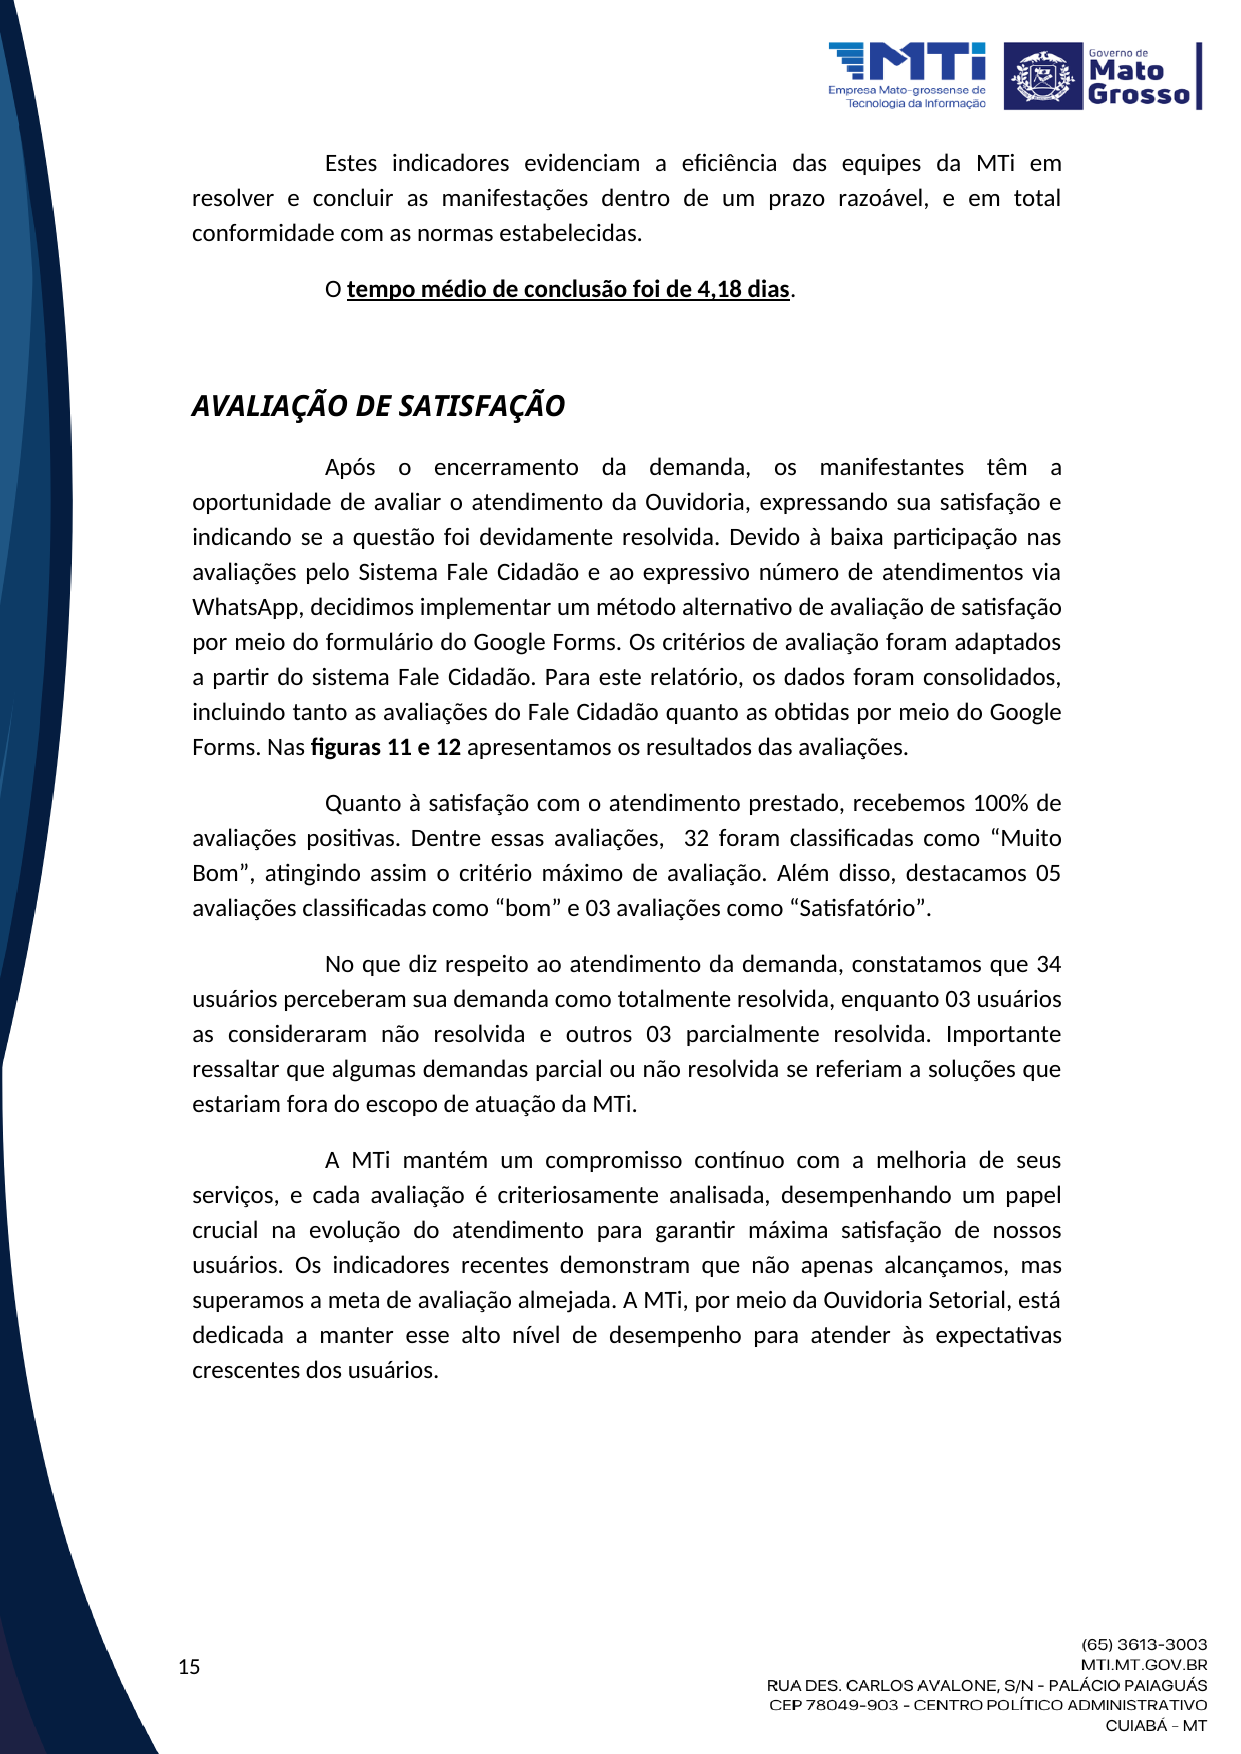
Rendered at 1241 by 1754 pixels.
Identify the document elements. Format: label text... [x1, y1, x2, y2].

subtitle AVALIAÇÃO DE SATISFAÇÃO [192, 385, 1031, 425]
text Quanto à satisfação com o atendimento prestado, recebemos 100% de avaliações positivas. Dentre essas avaliações, 32 foram classificadas como “Muito Bom”, atingindo assim o critério máximo de avaliação. Além disso, destacamos 05 avaliações classificadas como “bom” e 03 avaliações como “Satisfatório”. [192, 787, 1063, 923]
text Após o encerramento da demanda, os manifestantes têm a oportunidade de avaliar o atendimento da Ouvidoria, expressando sua satisfação e indicando se a questão foi devidamente resolvida. Devido à baixa participação nas avaliações pelo Sistema Fale Cidadão e ao expressivo número de atendimentos via WhatsApp, decidimos implementar um método alternativo de avaliação de satisfação por meio do formulário do Google Forms. Os critérios de avaliação foram adaptados a partir do sistema Fale Cidadão. Para este relatório, os dados foram consolidados, incluindo tanto as avaliações do Fale Cidadão quanto as obtidas por meio do Google Forms. Nas figuras 11 e 12 apresentamos os resultados das avaliações. [192, 452, 1063, 762]
text No que diz respeito ao atendimento da demanda, constatamos que 34 usuários perceberam sua demanda como totalmente resolvida, enquanto 03 usuários as consideraram não resolvida e outros 03 parcialmente resolvida. Importante ressaltar que algumas demandas parcial ou não resolvida se referiam a soluções que estariam fora do escopo de atuação da MTi. [192, 948, 1063, 1119]
text A MTi mantém um compromisso contínuo com a melhoria de seus serviços, e cada avaliação é criteriosamente analisada, desempenhando um papel crucial na evolução do atendimento para garantir máxima satisfação de nossos usuários. Os indicadores recentes demonstram que não apenas alcançamos, mas superamos a meta de avaliação almejada. A MTi, por meio da Ouvidoria Setorial, está dedicada a manter esse alto nível de desempenho para atender às expectativas crescentes dos usuários. [192, 1144, 1063, 1384]
picture [0, 0, 1241, 1754]
text Estes indicadores evidenciam a eficiência das equipes da MTi em resolver e concluir as manifestações dentro de um prazo razoável, e em total conformidade com as normas estabelecidas. [192, 148, 1063, 248]
text O tempo médio de conclusão foi de 4,18 dias. [192, 273, 1063, 304]
